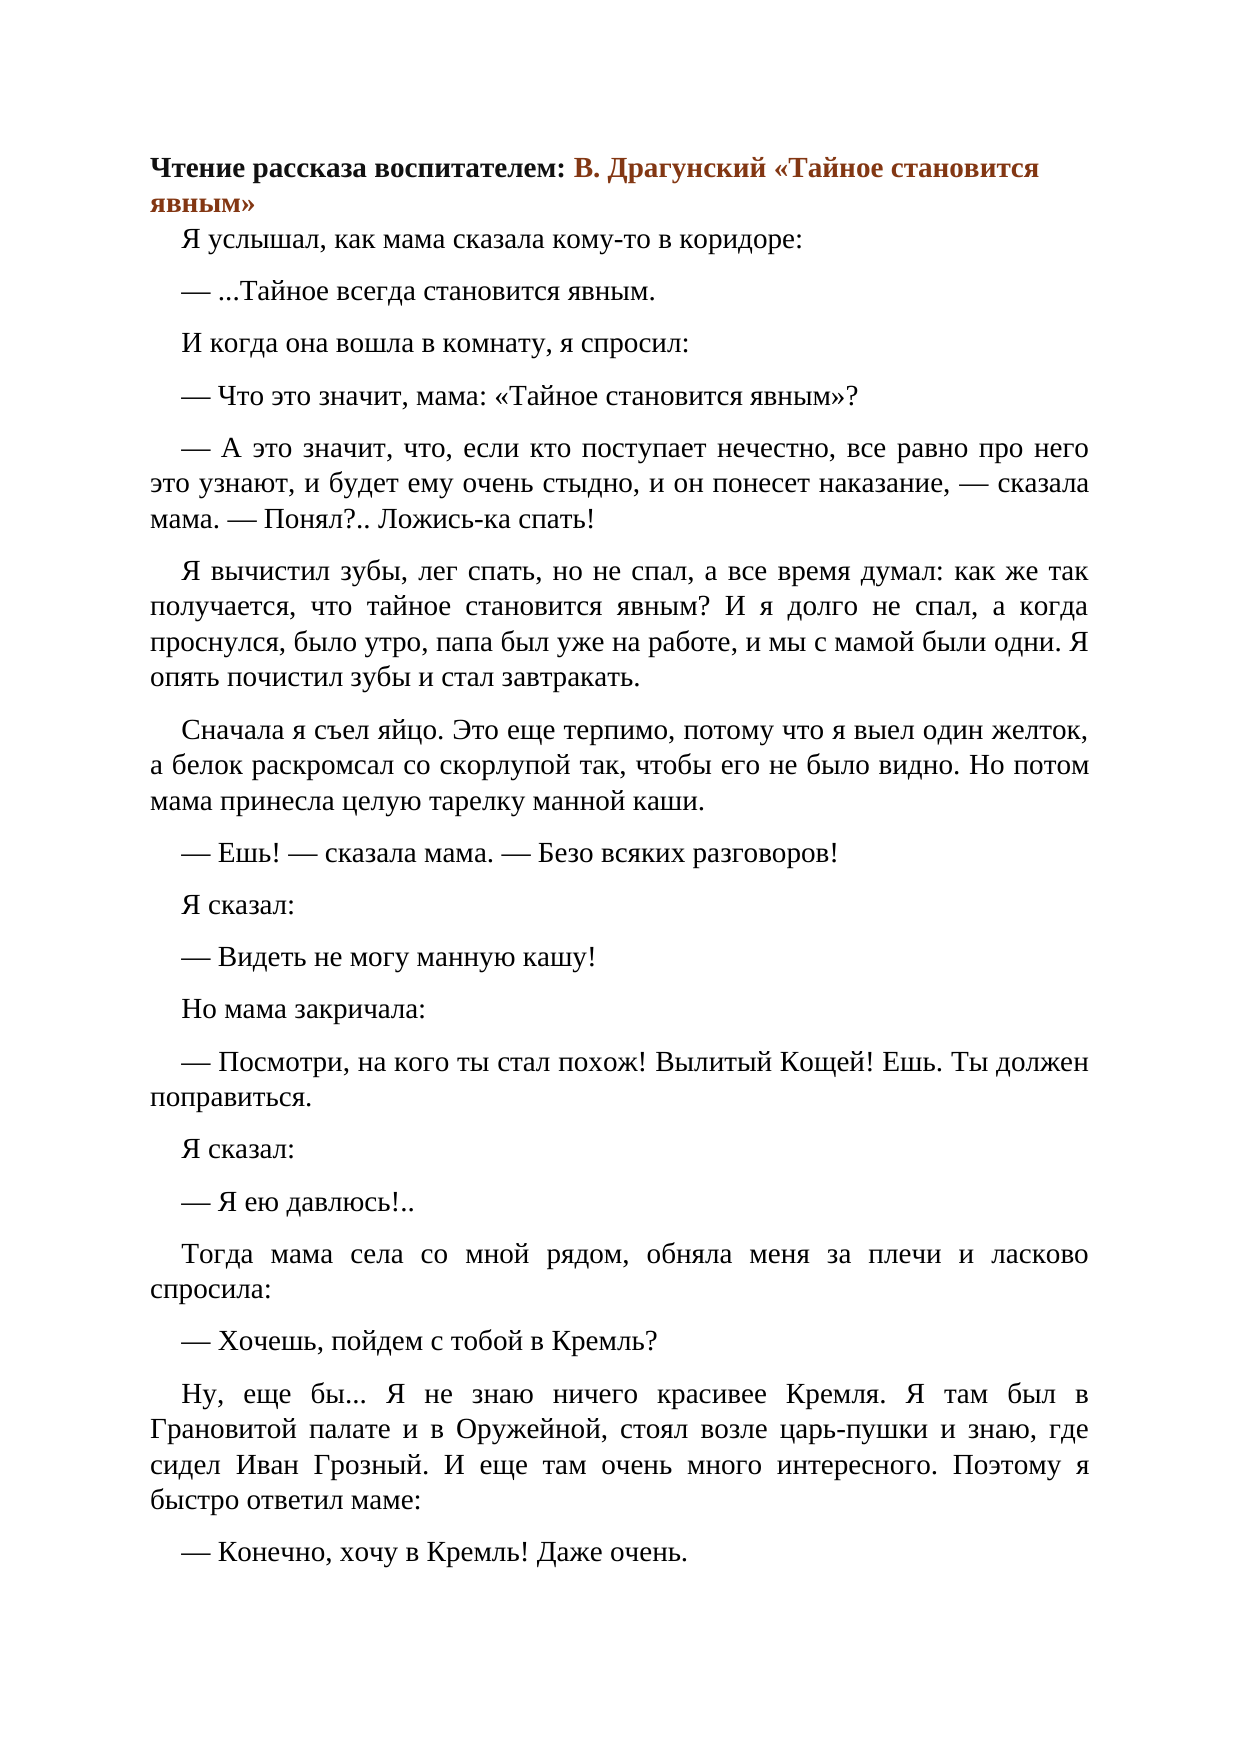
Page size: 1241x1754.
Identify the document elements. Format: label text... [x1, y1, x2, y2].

text Я услышал, как мама сказала кому-то в коридоре: [150, 221, 1090, 254]
text Но мама закричала: [150, 992, 1090, 1025]
text — Я ею давлюсь!.. [150, 1184, 1090, 1217]
text Я сказал: [150, 1131, 1090, 1165]
text — Конечно, хочу в Кремль! Даже очень. [150, 1534, 1090, 1568]
text — Посмотри, на кого ты стал похож! Вылитый Кощей! Ешь. Ты должен поправиться. [150, 1044, 1090, 1113]
text И когда она вошла в комнату, я спросил: [150, 325, 1090, 359]
text — Ешь! — сказала мама. — Безо всяких разговоров! [150, 835, 1090, 868]
subtitle Чтение рассказа воспитателем: В. Драгунский «Тайное становится явным» [150, 150, 1090, 219]
text — Хочешь, пойдем с тобой в Кремль? [150, 1323, 1090, 1357]
text Тогда мама села со мной рядом, обняла меня за плечи и ласково спросила: [150, 1236, 1090, 1305]
text Ну, еще бы... Я не знаю ничего красивее Кремля. Я там был в Грановитой палате и в Оружейной, стоял возле царь-пушки и знаю, где сидел Иван Грозный. И еще там очень много интересного. Поэтому я быстро ответил маме: [150, 1376, 1090, 1516]
text Я сказал: [150, 887, 1090, 921]
text Сначала я съел яйцо. Это еще терпимо, потому что я выел один желток, а белок раскромсал со скорлупой так, чтобы его не было видно. Но потом мама принесла целую тарелку манной каши. [150, 712, 1090, 816]
text — А это значит, что, если кто поступает нечестно, все равно про него это узнают, и будет ему очень стыдно, и он понесет наказание, — сказала мама. — Понял?.. Ложись-ка спать! [150, 430, 1090, 534]
text — ...Тайное всегда становится явным. [150, 273, 1090, 307]
text Я вычистил зубы, лег спать, но не спал, а все время думал: как же так получается, что тайное становится явным? И я долго не спал, а когда проснулся, было утро, папа был уже на работе, и мы с мамой были одни. Я опять почистил зубы и стал завтракать. [150, 553, 1090, 693]
text — Видеть не могу манную кашу! [150, 939, 1090, 973]
text — Что это значит, мама: «Тайное становится явным»? [150, 378, 1090, 411]
